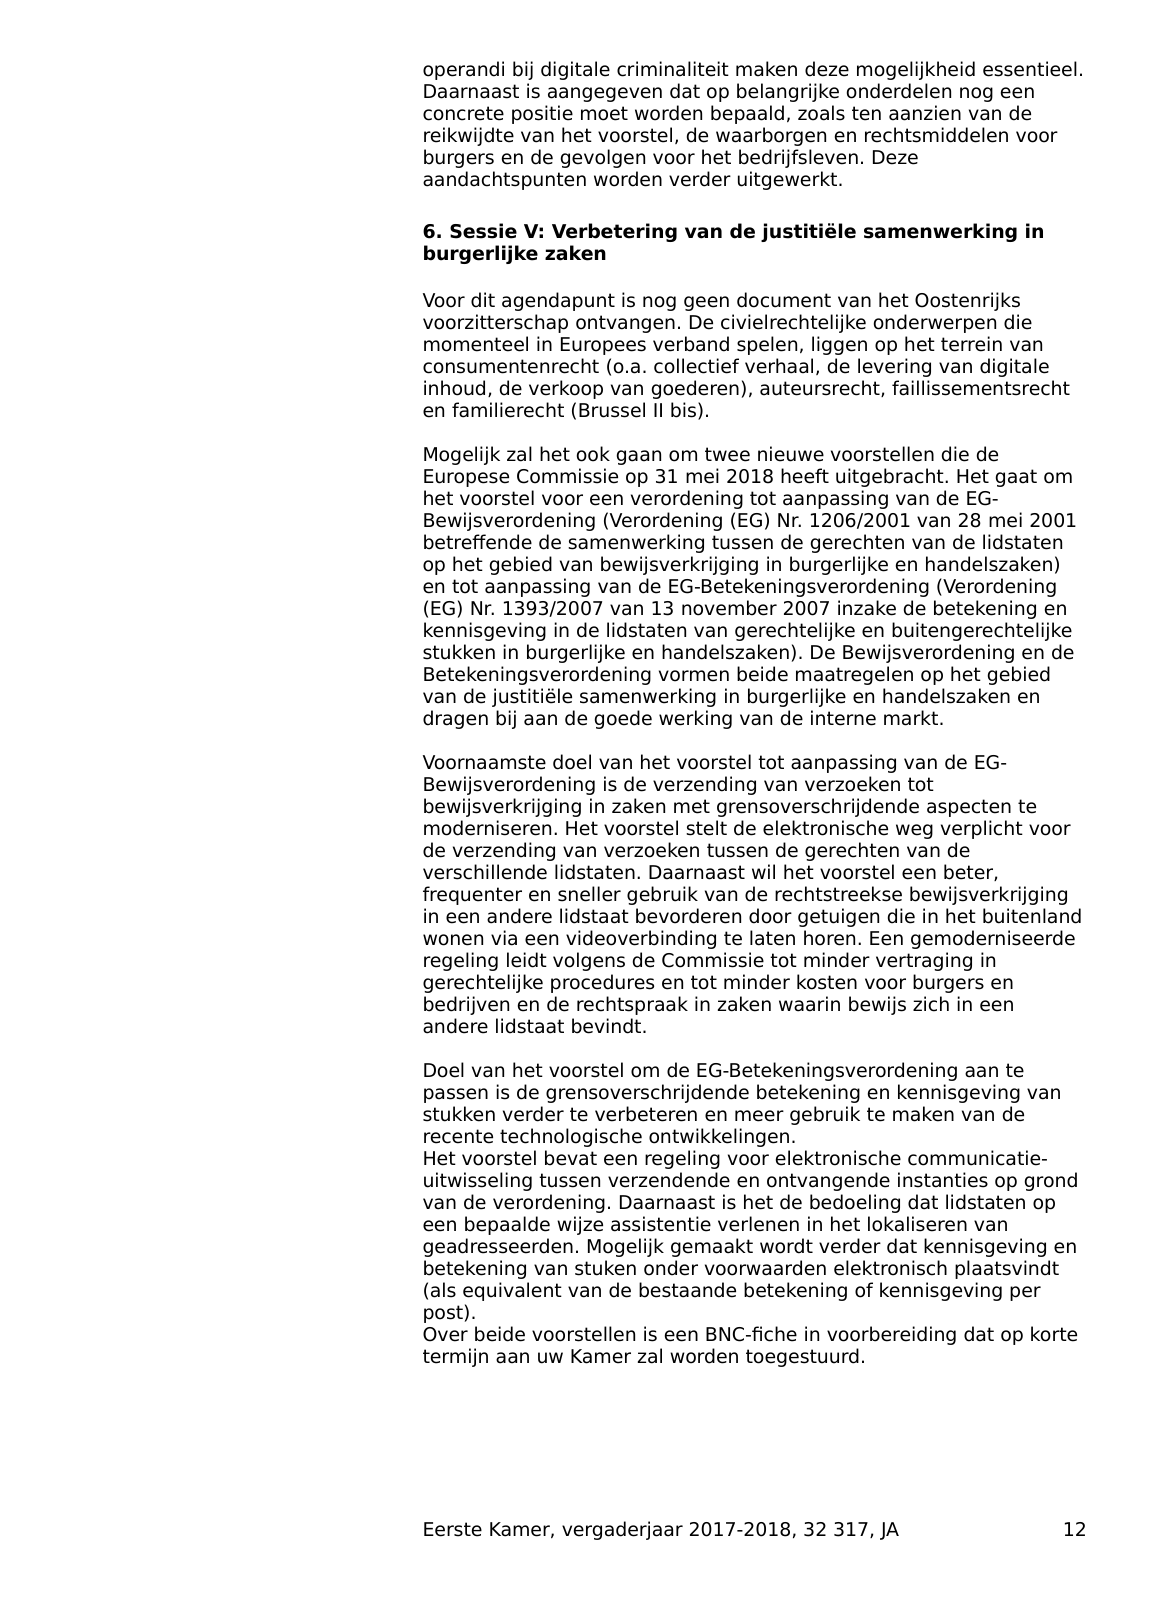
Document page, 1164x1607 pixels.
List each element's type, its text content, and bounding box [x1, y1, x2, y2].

text Voor dit agendapunt is nog geen document van het Oostenrijks voorzitterschap ontvangen. De civielrechtelijke onderwerpen die momenteel in Europees verband spelen, liggen op het terrein van consumentenrecht (o.a. collectief verhaal, de levering van digitale inhoud, de verkoop van goederen), auteursrecht, faillissementsrecht en familierecht (Brussel II bis). [422, 290, 1087, 422]
text Doel van het voorstel om de EG-Betekeningsverordening aan te passen is de grensoverschrijdende betekening en kennisgeving van stukken verder te verbeteren en meer gebruik te maken van de recente technologische ontwikkelingen. [422, 1060, 1087, 1148]
text Over beide voorstellen is een BNC-fiche in voorbereiding dat op korte termijn aan uw Kamer zal worden toegestuurd. [422, 1323, 1087, 1367]
subtitle 6. Sessie V: Verbetering van de justitiële samenwerking in burgerlijke zaken [422, 221, 1087, 265]
text Voornaamste doel van het voorstel tot aanpassing van de EG-Bewijsverordening is de verzending van verzoeken tot bewijsverkrijging in zaken met grensoverschrijdende aspecten te moderniseren. Het voorstel stelt de elektronische weg verplicht voor de verzending van verzoeken tussen de gerechten van de verschillende lidstaten. Daarnaast wil het voorstel een beter, frequenter en sneller gebruik van de rechtstreekse bewijsverkrijging in een andere lidstaat bevorderen door getuigen die in het buitenland wonen via een videoverbinding te laten horen. Een gemoderniseerde regeling leidt volgens de Commissie tot minder vertraging in gerechtelijke procedures en tot minder kosten voor burgers en bedrijven en de rechtspraak in zaken waarin bewijs zich in een andere lidstaat bevindt. [422, 752, 1087, 1038]
text Het voorstel bevat een regeling voor elektronische communicatie-uitwisseling tussen verzendende en ontvangende instanties op grond van de verordening. Daarnaast is het de bedoeling dat lidstaten op een bepaalde wijze assistentie verlenen in het lokaliseren van geadresseerden. Mogelijk gemaakt wordt verder dat kennisgeving en betekening van stuken onder voorwaarden elektronisch plaatsvindt (als equivalent van de bestaande betekening of kennisgeving per post). [422, 1148, 1087, 1323]
text operandi bij digitale criminaliteit maken deze mogelijkheid essentieel. Daarnaast is aangegeven dat op belangrijke onderdelen nog een concrete positie moet worden bepaald, zoals ten aanzien van de reikwijdte van het voorstel, de waarborgen en rechtsmiddelen voor burgers en de gevolgen voor het bedrijfsleven. Deze aandachtspunten worden verder uitgewerkt. [422, 59, 1087, 191]
text Mogelijk zal het ook gaan om twee nieuwe voorstellen die de Europese Commissie op 31 mei 2018 heeft uitgebracht. Het gaat om het voorstel voor een verordening tot aanpassing van de EG-Bewijsverordening (Verordening (EG) Nr. 1206/2001 van 28 mei 2001 betreffende de samenwerking tussen de gerechten van de lidstaten op het gebied van bewijsverkrijging in burgerlijke en handelszaken) en tot aanpassing van de EG-Betekeningsverordening (Verordening (EG) Nr. 1393/2007 van 13 november 2007 inzake de betekening en kennisgeving in de lidstaten van gerechtelijke en buitengerechtelijke stukken in burgerlijke en handelszaken). De Bewijsverordening en de Betekeningsverordening vormen beide maatregelen op het gebied van de justitiële samenwerking in burgerlijke en handelszaken en dragen bij aan de goede werking van de interne markt. [422, 444, 1087, 730]
